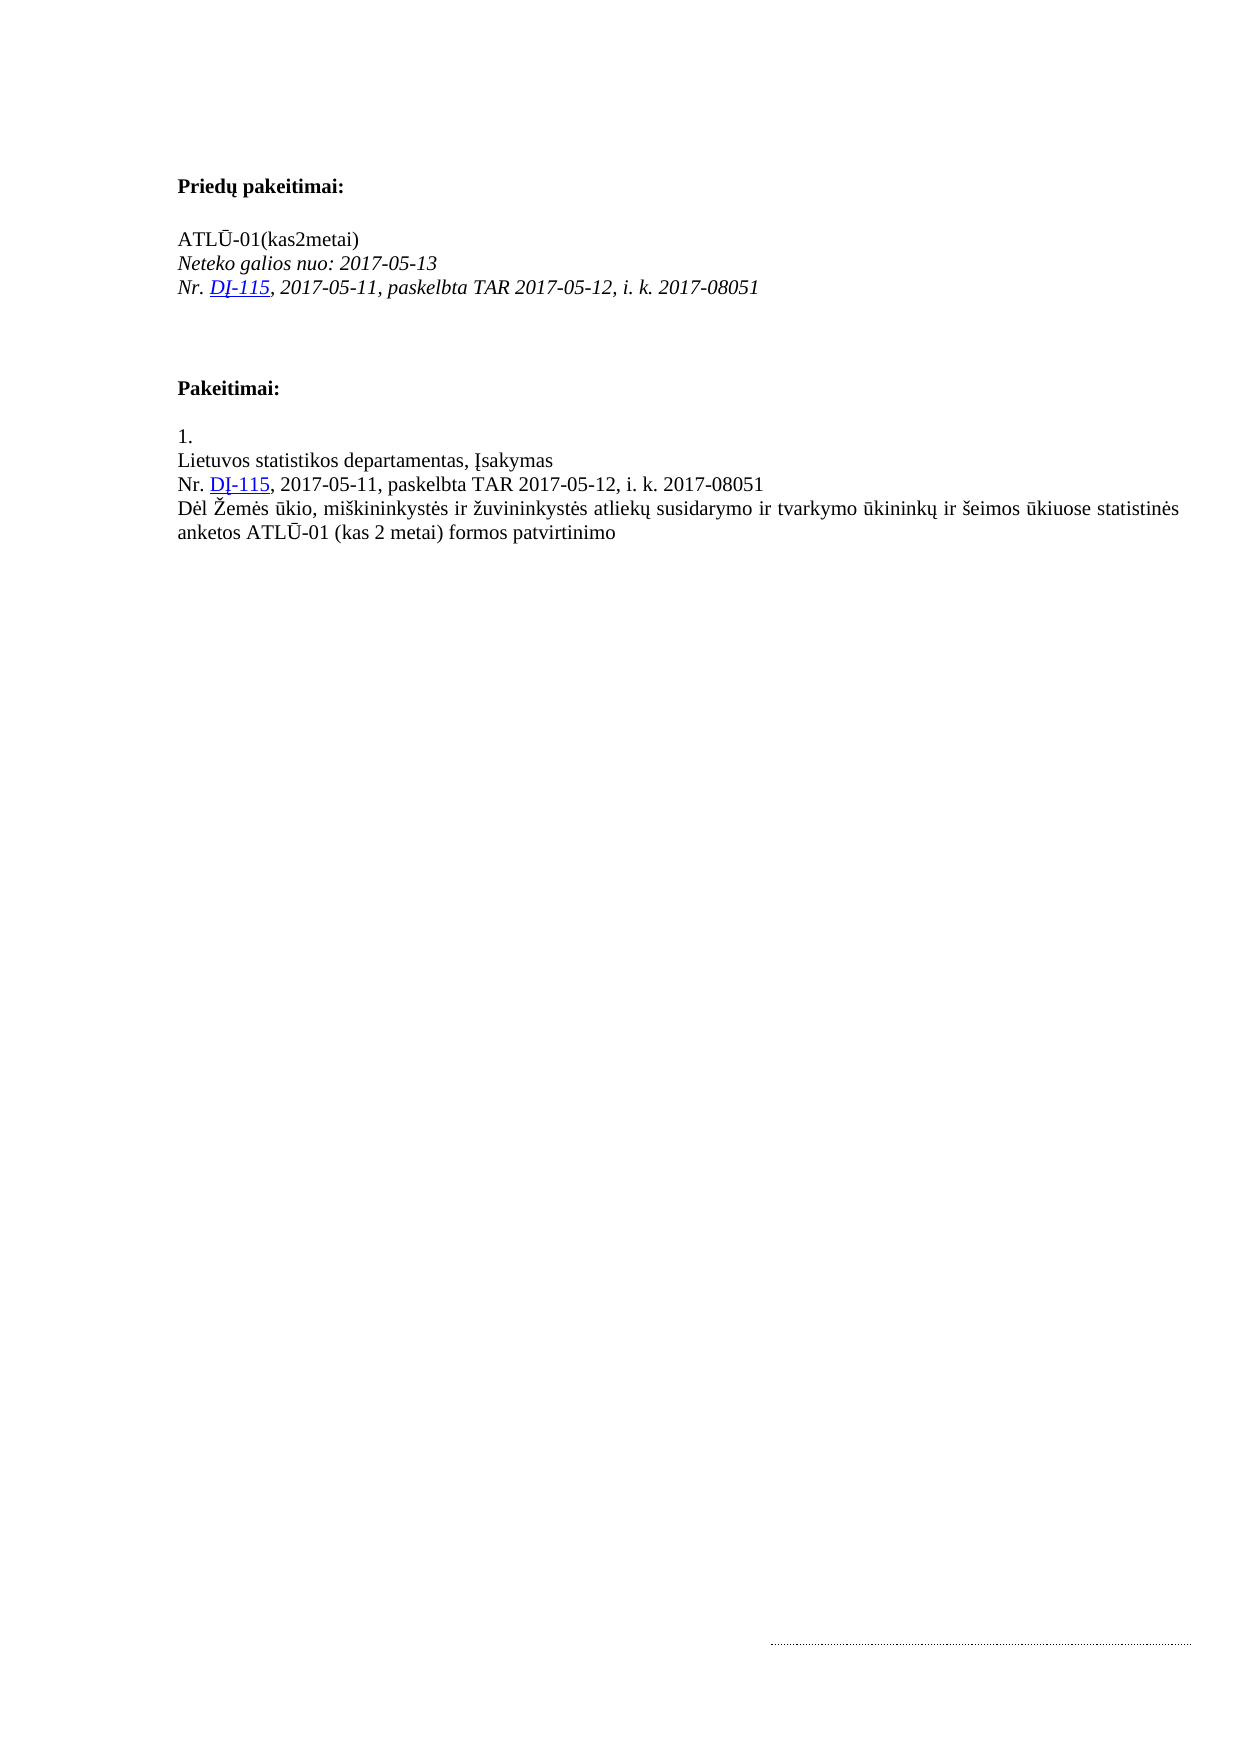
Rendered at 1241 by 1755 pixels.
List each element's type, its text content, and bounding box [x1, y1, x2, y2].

text Neteko galios nuo: 2017-05-13 [177, 251, 1181, 275]
text Dėl Žemės ūkio, miškininkystės ir žuvininkystės atliekų susidarymo ir tvarkymo ūkininkų ir šeimos ūkiuose statistinės anketos ATLŪ-01 (kas 2 metai) formos patvirtinimo [177, 496, 1181, 544]
text ATLŪ-01(kas2metai) [177, 227, 1181, 251]
text Pakeitimai: [177, 376, 1181, 400]
text Nr. DĮ-115, 2017-05-11, paskelbta TAR 2017-05-12, i. k. 2017-08051 [177, 275, 1181, 299]
text Nr. DĮ-115, 2017-05-11, paskelbta TAR 2017-05-12, i. k. 2017-08051 [177, 472, 1181, 496]
text 1. [177, 424, 1181, 448]
text Lietuvos statistikos departamentas, Įsakymas [177, 448, 1181, 472]
text Priedų pakeitimai: [177, 174, 1181, 198]
